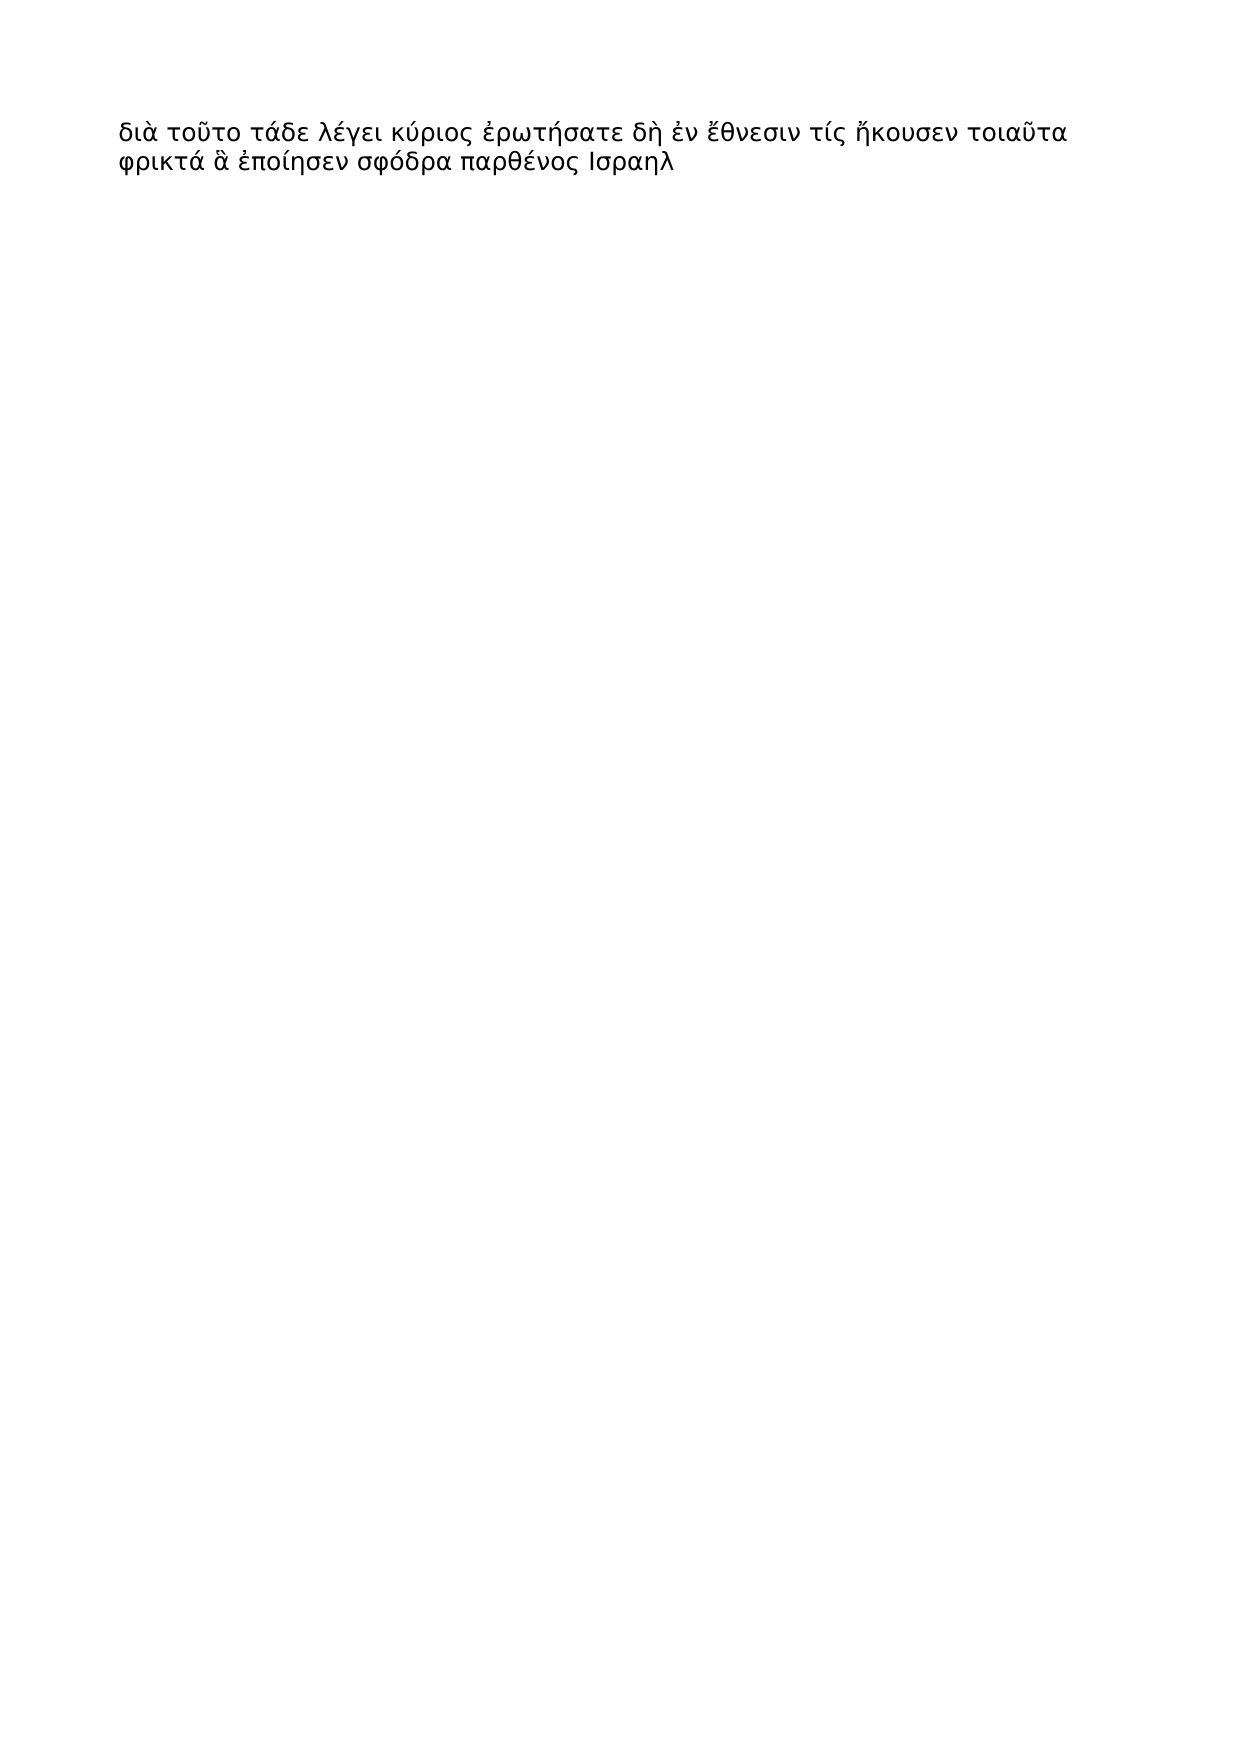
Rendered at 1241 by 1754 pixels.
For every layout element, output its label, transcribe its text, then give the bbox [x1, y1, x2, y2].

text διὰ τοῦτο τάδε λέγει κύριος ἐρωτήσατε δὴ ἐν ἔθνεσιν τίς ἤκουσεν τοιαῦτα φρικτά ἃ ἐποίησεν σφόδρα παρθένος Ισραηλ [118, 118, 1122, 176]
